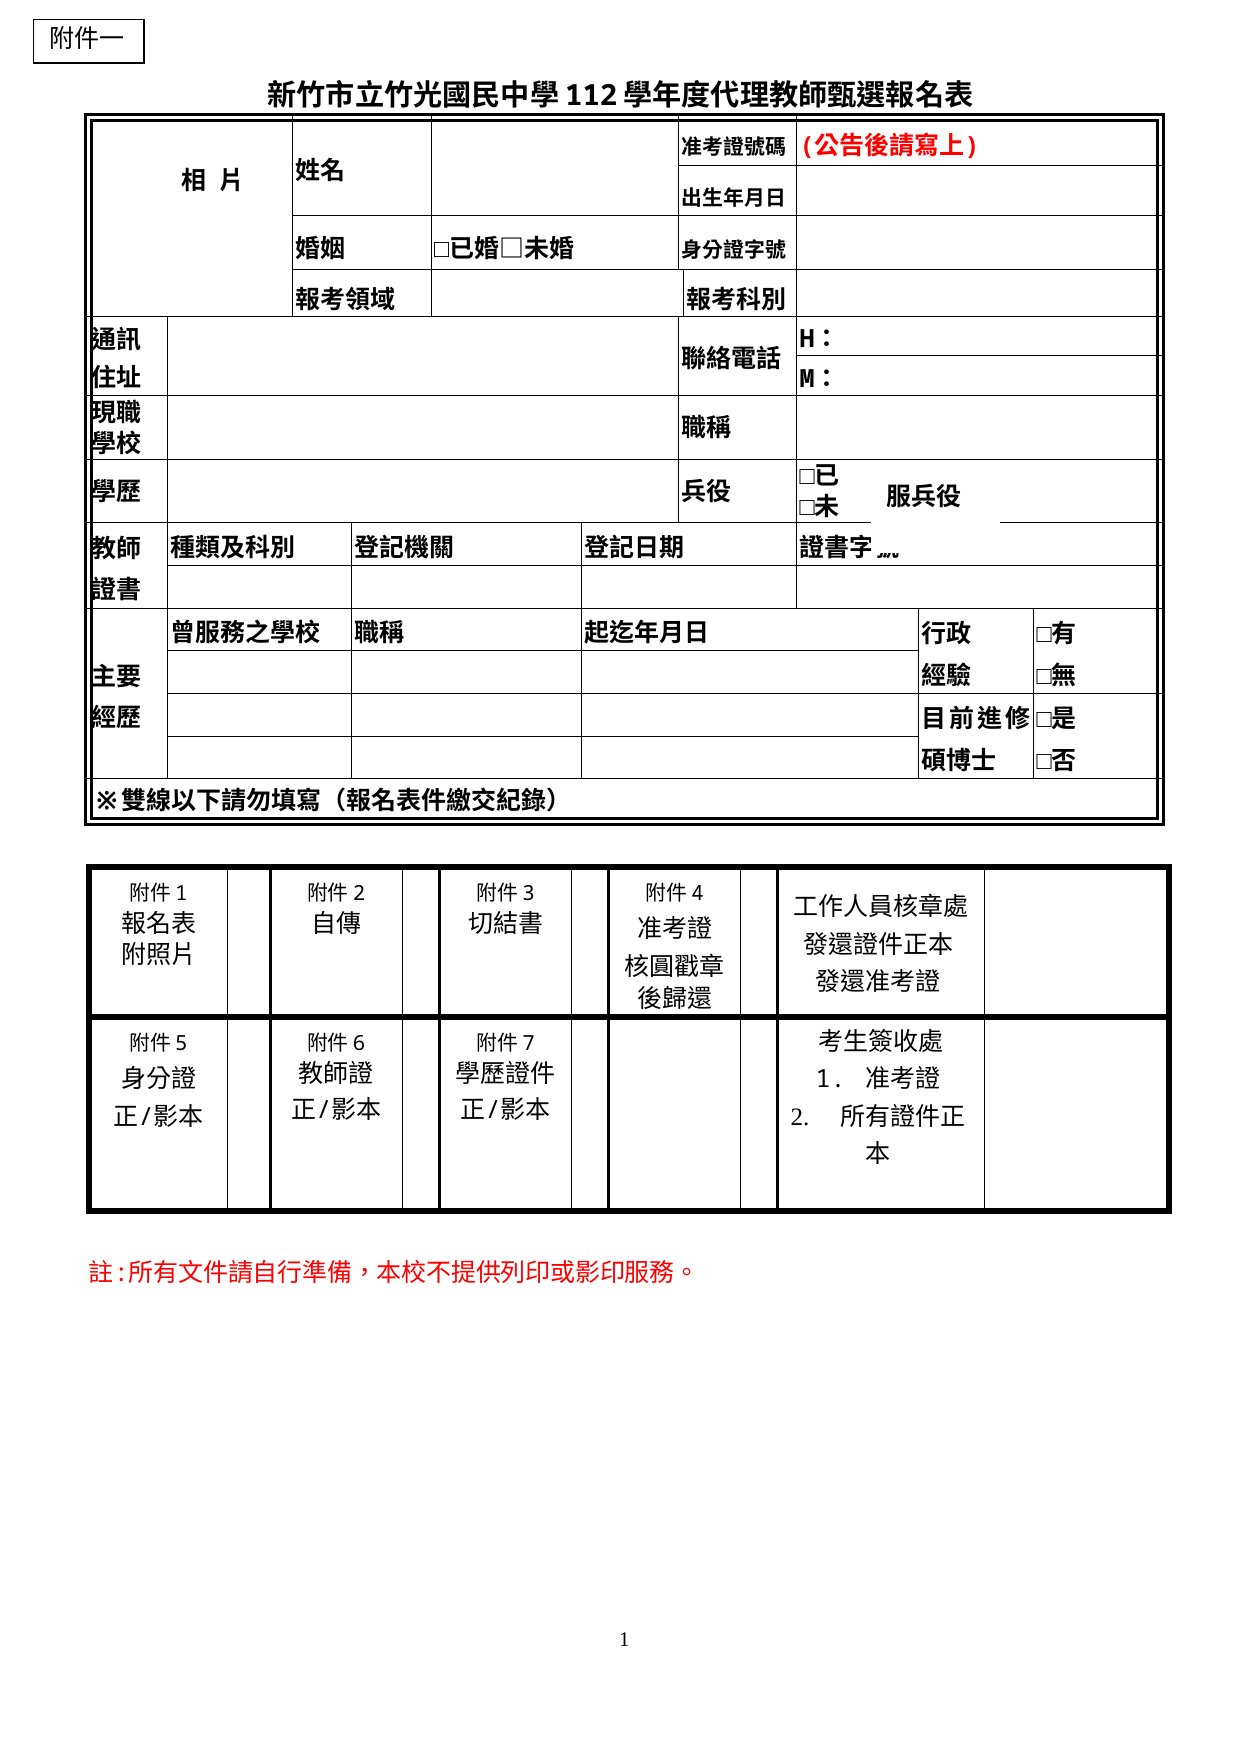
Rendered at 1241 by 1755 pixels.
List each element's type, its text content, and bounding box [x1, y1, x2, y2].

table_cell [432, 270, 683, 316]
table_cell [168, 396, 678, 458]
table_cell 考生簽收處 准考證 所有證件正本 [779, 1020, 984, 1207]
table_cell [228, 1020, 269, 1207]
table_cell 職稱 [352, 609, 581, 650]
table_cell □已婚□未婚 [432, 216, 678, 269]
table_header 附件1 報名表 附照片 [92, 870, 227, 1014]
table_cell H： [797, 317, 1156, 355]
table_cell 附件5 身分證 正/影本 [92, 1020, 227, 1207]
table_header [572, 870, 607, 1014]
table_cell 種類及科別 [168, 523, 351, 565]
table_header [403, 870, 438, 1014]
table_cell [572, 1020, 607, 1207]
table_cell [582, 694, 918, 736]
table_cell □已 □未 [797, 460, 1156, 553]
table_cell [403, 1020, 438, 1207]
table_cell [797, 166, 1156, 214]
table_cell 職稱 [679, 396, 796, 458]
table_cell [582, 651, 918, 693]
table_cell [985, 1020, 1166, 1207]
table_cell M： [797, 356, 1156, 395]
table_header 附件3 切結書 [441, 870, 571, 1014]
text [34, 20, 143, 62]
table_cell [582, 566, 796, 607]
table_cell [582, 737, 918, 778]
table_header (公告後請寫上) [797, 116, 1160, 164]
table_cell [741, 1020, 776, 1207]
table_cell [797, 566, 1156, 607]
table_cell 聯絡電話 [679, 317, 796, 395]
table_header 准考證號碼 [679, 122, 796, 164]
table_header [228, 870, 269, 1014]
table_header 附件2 自傳 [272, 870, 402, 1014]
table_cell [797, 216, 1156, 269]
table_cell 現職 學校 [93, 396, 167, 458]
table_cell [168, 737, 351, 778]
table_cell 曾服務之學校 [168, 609, 351, 650]
table_header 工作人員核章處 發還證件正本 發還准考證 [779, 870, 984, 1014]
table_cell 身分證字號 [679, 216, 796, 269]
table_cell 附件6 教師證 正/影本 [272, 1020, 402, 1207]
table_cell 附件7 學歷證件 正/影本 [441, 1020, 571, 1207]
table_cell 出生年月日 [679, 166, 796, 214]
table_cell 目前進修碩博士 [919, 694, 1033, 778]
table_cell [168, 566, 351, 607]
table_header [741, 870, 776, 1014]
table_cell [168, 651, 351, 693]
table_cell 報考領域 [293, 270, 431, 316]
table_cell 證書字號 [797, 523, 1156, 565]
table_header 相 片 [89, 116, 292, 316]
table_cell [168, 460, 678, 522]
table_cell [352, 737, 581, 778]
table_cell ※雙線以下請勿填寫（報名表件繳交紀錄） [93, 779, 1156, 817]
table_cell [168, 317, 678, 395]
text 附件一 [49, 28, 128, 53]
table_cell [352, 566, 581, 607]
table_cell 報考科別 [684, 270, 796, 316]
table_header 姓名 [293, 122, 431, 214]
table_cell 婚姻 [293, 216, 431, 269]
table_cell 通訊 住址 [93, 317, 167, 395]
table_cell 登記機關 [352, 523, 581, 565]
table_cell □有 □無 [1034, 609, 1156, 693]
table_cell 兵役 [679, 460, 796, 522]
text 新竹市立竹光國民中學112學年度代理教師甄選報名表 [89, 75, 1152, 112]
table_cell 主要 經歷 [93, 609, 167, 778]
table_cell [352, 694, 581, 736]
table_cell 起迄年月日 [582, 609, 918, 650]
table_cell 教師 證書 [93, 523, 167, 607]
table_cell 登記日期 [582, 523, 796, 565]
table_cell [797, 270, 1156, 316]
table_cell [610, 1020, 740, 1207]
text 註:所有文件請自行準備，本校不提供列印或影印服務。 [89, 1251, 1152, 1289]
table_cell [797, 396, 1156, 458]
table_header [985, 870, 1166, 1014]
table_cell □是 □否 [1034, 694, 1156, 778]
table_header [432, 122, 678, 214]
table_header 附件4 准考證 核圓戳章 後歸還 [610, 870, 740, 1014]
table_cell [352, 651, 581, 693]
table_cell 學歷 [93, 460, 167, 522]
table_cell 行政 經驗 [919, 609, 1033, 693]
table_cell [168, 694, 351, 736]
